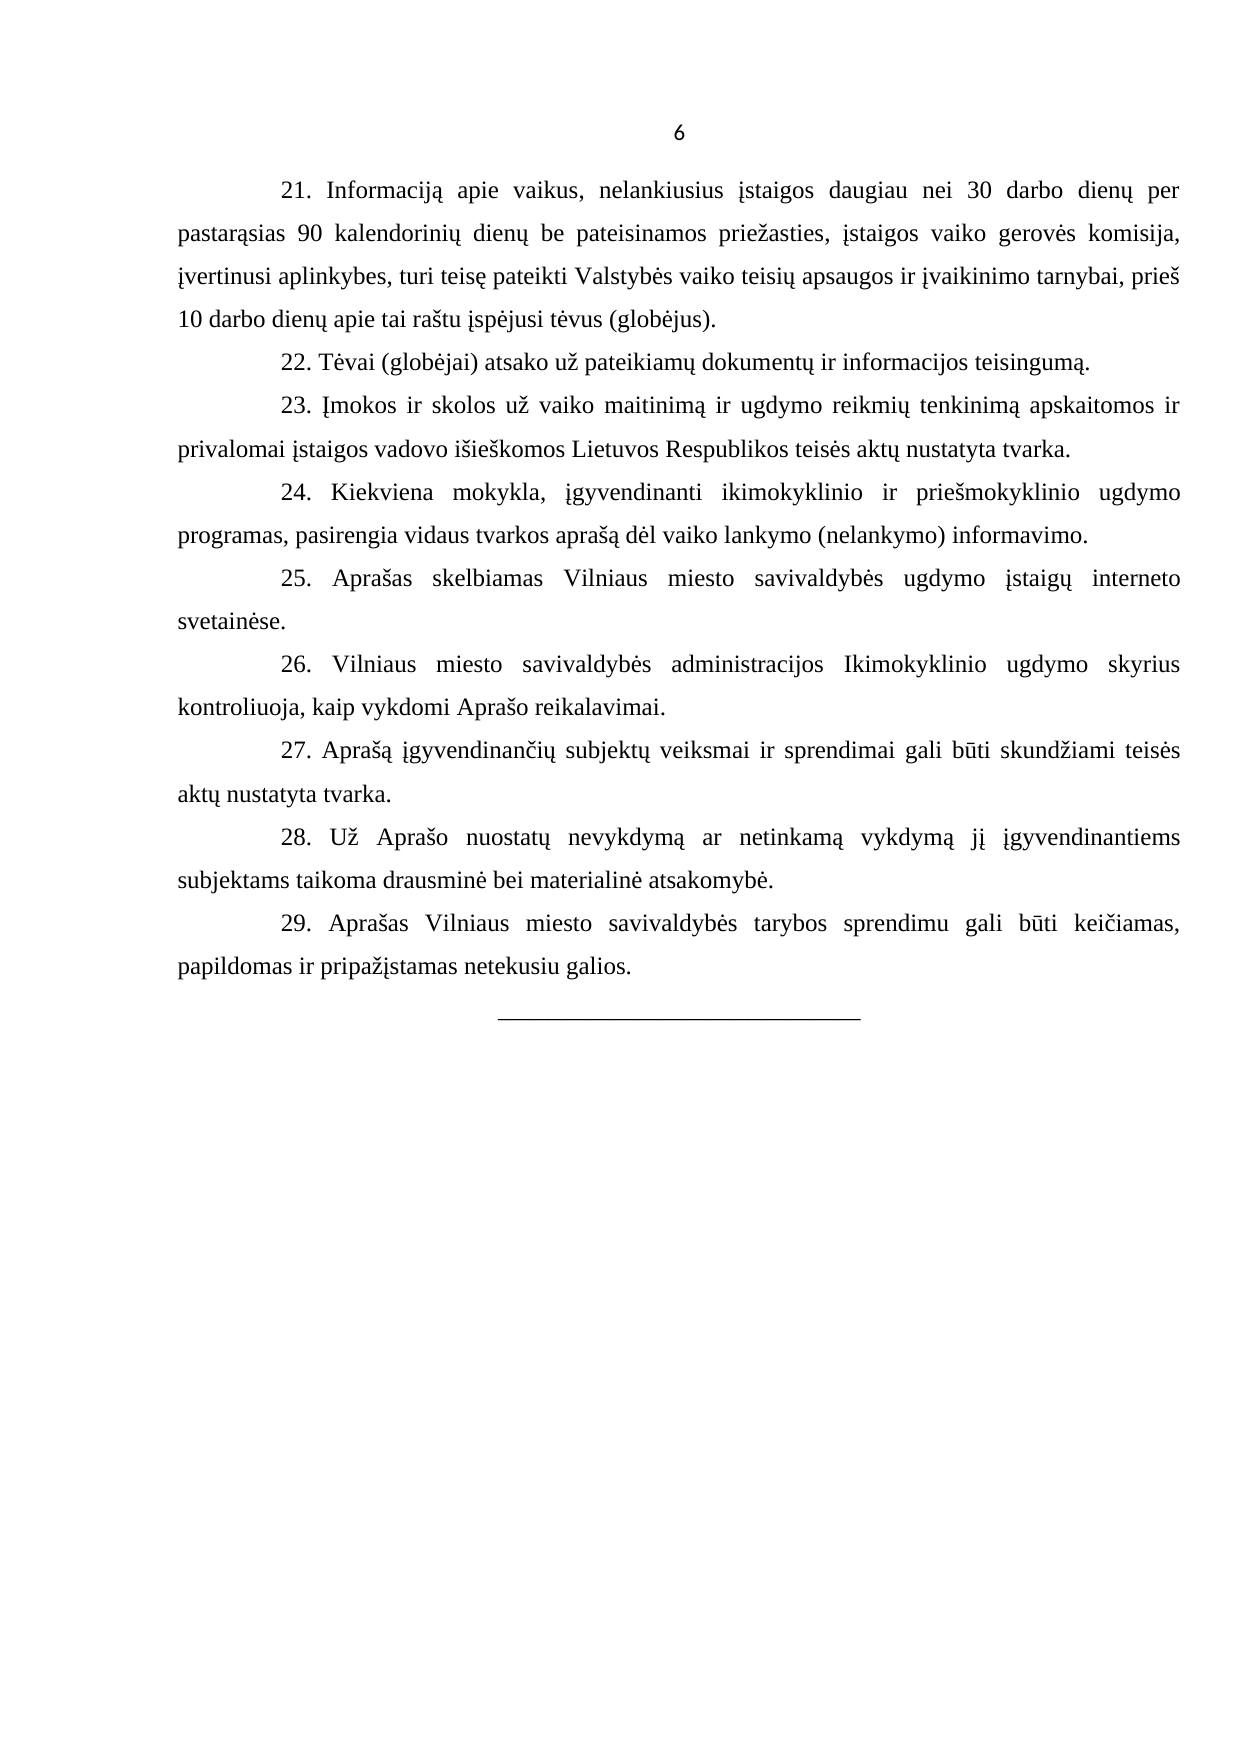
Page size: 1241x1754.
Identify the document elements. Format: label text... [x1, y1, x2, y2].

text 23. Įmokos ir skolos už vaiko maitinimą ir ugdymo reikmių tenkinimą apskaitomos ir privalomai įstaigos vadovo išieškomos Lietuvos Respublikos teisės aktų nustatyta tvarka. [177, 391, 1181, 462]
text 26. Vilniaus miesto savivaldybės administracijos Ikimokyklinio ugdymo skyrius kontroliuoja, kaip vykdomi Aprašo reikalavimai. [177, 649, 1181, 721]
text 21. Informaciją apie vaikus, nelankiusius įstaigos daugiau nei 30 darbo dienų per pastarąsias 90 kalendorinių dienų be pateisinamos priežasties, įstaigos vaiko gerovės komisija, įvertinusi aplinkybes, turi teisę pateikti Valstybės vaiko teisių apsaugos ir įvaikinimo tarnybai, prieš 10 darbo dienų apie tai raštu įspėjusi tėvus (globėjus). [177, 175, 1181, 333]
text 29. Aprašas Vilniaus miesto savivaldybės tarybos sprendimu gali būti keičiamas, papildomas ir pripažįstamas netekusiu galios. [177, 908, 1181, 980]
text _____________________________ [177, 994, 1181, 1023]
text 22. Tėvai (globėjai) atsako už pateikiamų dokumentų ir informacijos teisingumą. [177, 347, 1181, 376]
text 24. Kiekviena mokykla, įgyvendinanti ikimokyklinio ir priešmokyklinio ugdymo programas, pasirengia vidaus tvarkos aprašą dėl vaiko lankymo (nelankymo) informavimo. [177, 477, 1181, 549]
text 27. Aprašą įgyvendinančių subjektų veiksmai ir sprendimai gali būti skundžiami teisės aktų nustatyta tvarka. [177, 736, 1181, 807]
text 28. Už Aprašo nuostatų nevykdymą ar netinkamą vykdymą jį įgyvendinantiems subjektams taikoma drausminė bei materialinė atsakomybė. [177, 822, 1181, 894]
text 25. Aprašas skelbiamas Vilniaus miesto savivaldybės ugdymo įstaigų interneto svetainėse. [177, 563, 1181, 635]
